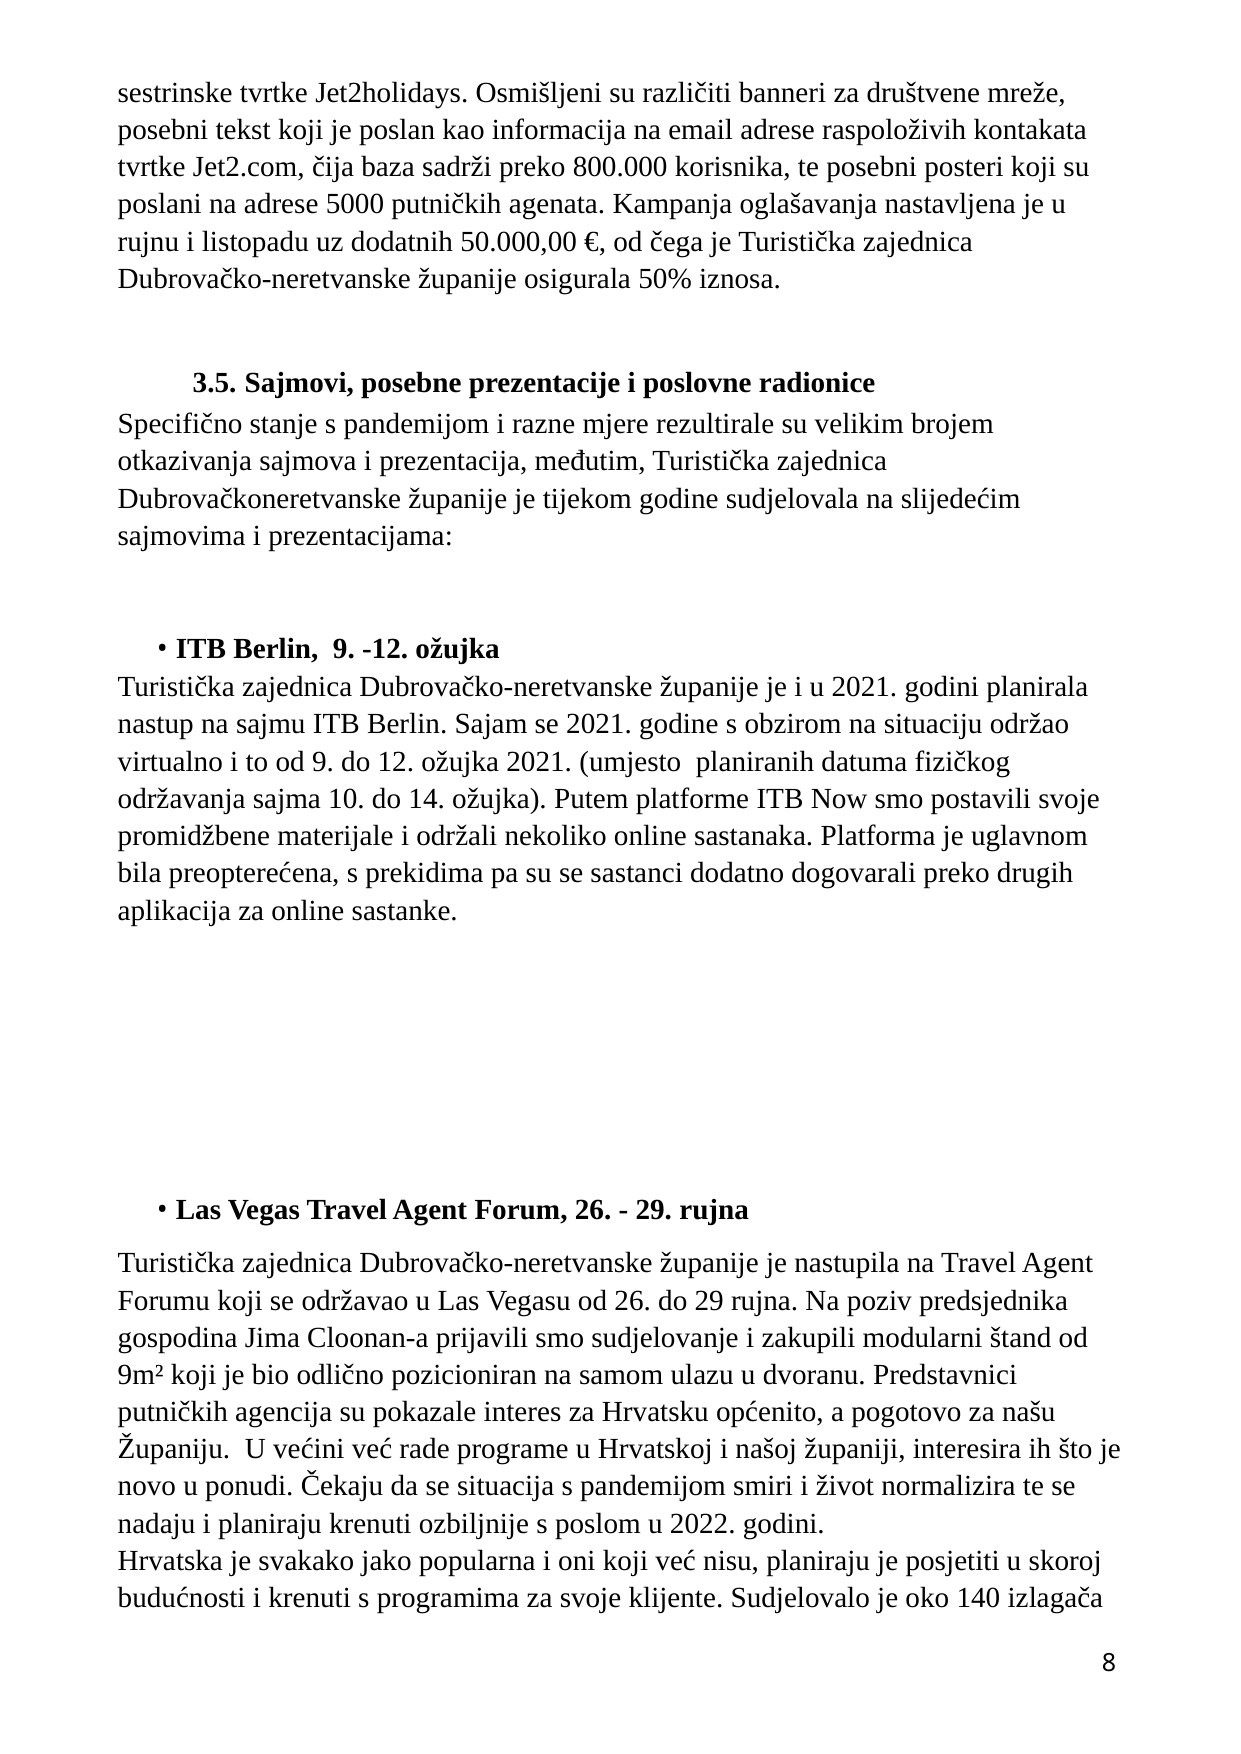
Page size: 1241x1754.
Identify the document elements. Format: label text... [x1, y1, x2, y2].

text Specifično stanje s pandemijom i razne mjere rezultirale su velikim brojem otkazivanja sajmova i prezentacija, međutim, Turistička zajednica Dubrovačkoneretvanske županije je tijekom godine sudjelovala na slijedećim sajmovima i prezentacijama: [117, 406, 1122, 551]
text sestrinske tvrtke Jet2holidays. Osmišljeni su različiti banneri za društvene mreže, posebni tekst koji je poslan kao informacija na email adrese raspoloživih kontakata tvrtke Jet2.com, čija baza sadrži preko 800.000 korisnika, te posebni posteri koji su poslani na adrese 5000 putničkih agenata. Kampanja oglašavanja nastavljena je u rujnu i listopadu uz dodatnih 50.000,00 €, od čega je Turistička zajednica Dubrovačko-neretvanske županije osigurala 50% iznosa. [117, 75, 1122, 294]
subtitle • Las Vegas Travel Agent Forum, 26. - 29. rujna [157, 1189, 1122, 1228]
text Turistička zajednica Dubrovačko-neretvanske županije je nastupila na Travel Agent Forumu koji se održavao u Las Vegasu od 26. do 29 rujna. Na poziv predsjednika gospodina Jima Cloonan-a prijavili smo sudjelovanje i zakupili modularni štand od 9m² koji je bio odlično pozicioniran na samom ulazu u dvoranu. Predstavnici putničkih agencija su pokazale interes za Hrvatsku općenito, a pogotovo za našu Županiju. U većini već rade programe u Hrvatskoj i našoj županiji, interesira ih što je novo u ponudi. Čekaju da se situacija s pandemijom smiri i život normalizira te se nadaju i planiraju krenuti ozbiljnije s poslom u 2022. godini. [117, 1245, 1122, 1539]
text Hrvatska je svakako jako popularna i oni koji već nisu, planiraju je posjetiti u skoroj budućnosti i krenuti s programima za svoje klijente. Sudjelovalo je oko 140 izlagača [117, 1543, 1122, 1614]
text Turistička zajednica Dubrovačko-neretvanske županije je i u 2021. godini planirala nastup na sajmu ITB Berlin. Sajam se 2021. godine s obzirom na situaciju održao virtualno i to od 9. do 12. ožujka 2021. (umjesto planiranih datuma fizičkog održavanja sajma 10. do 14. ožujka). Putem platforme ITB Now smo postavili svoje promidžbene materijale i održali nekoliko online sastanaka. Platforma je uglavnom bila preopterećena, s prekidima pa su se sastanci dodatno dogovarali preko drugih aplikacija za online sastanke. [117, 669, 1122, 926]
subtitle • ITB Berlin, 9. -12. ožujka [157, 627, 1122, 667]
subtitle 3.5. Sajmovi, posebne prezentacije i poslovne radionice [192, 366, 1122, 399]
